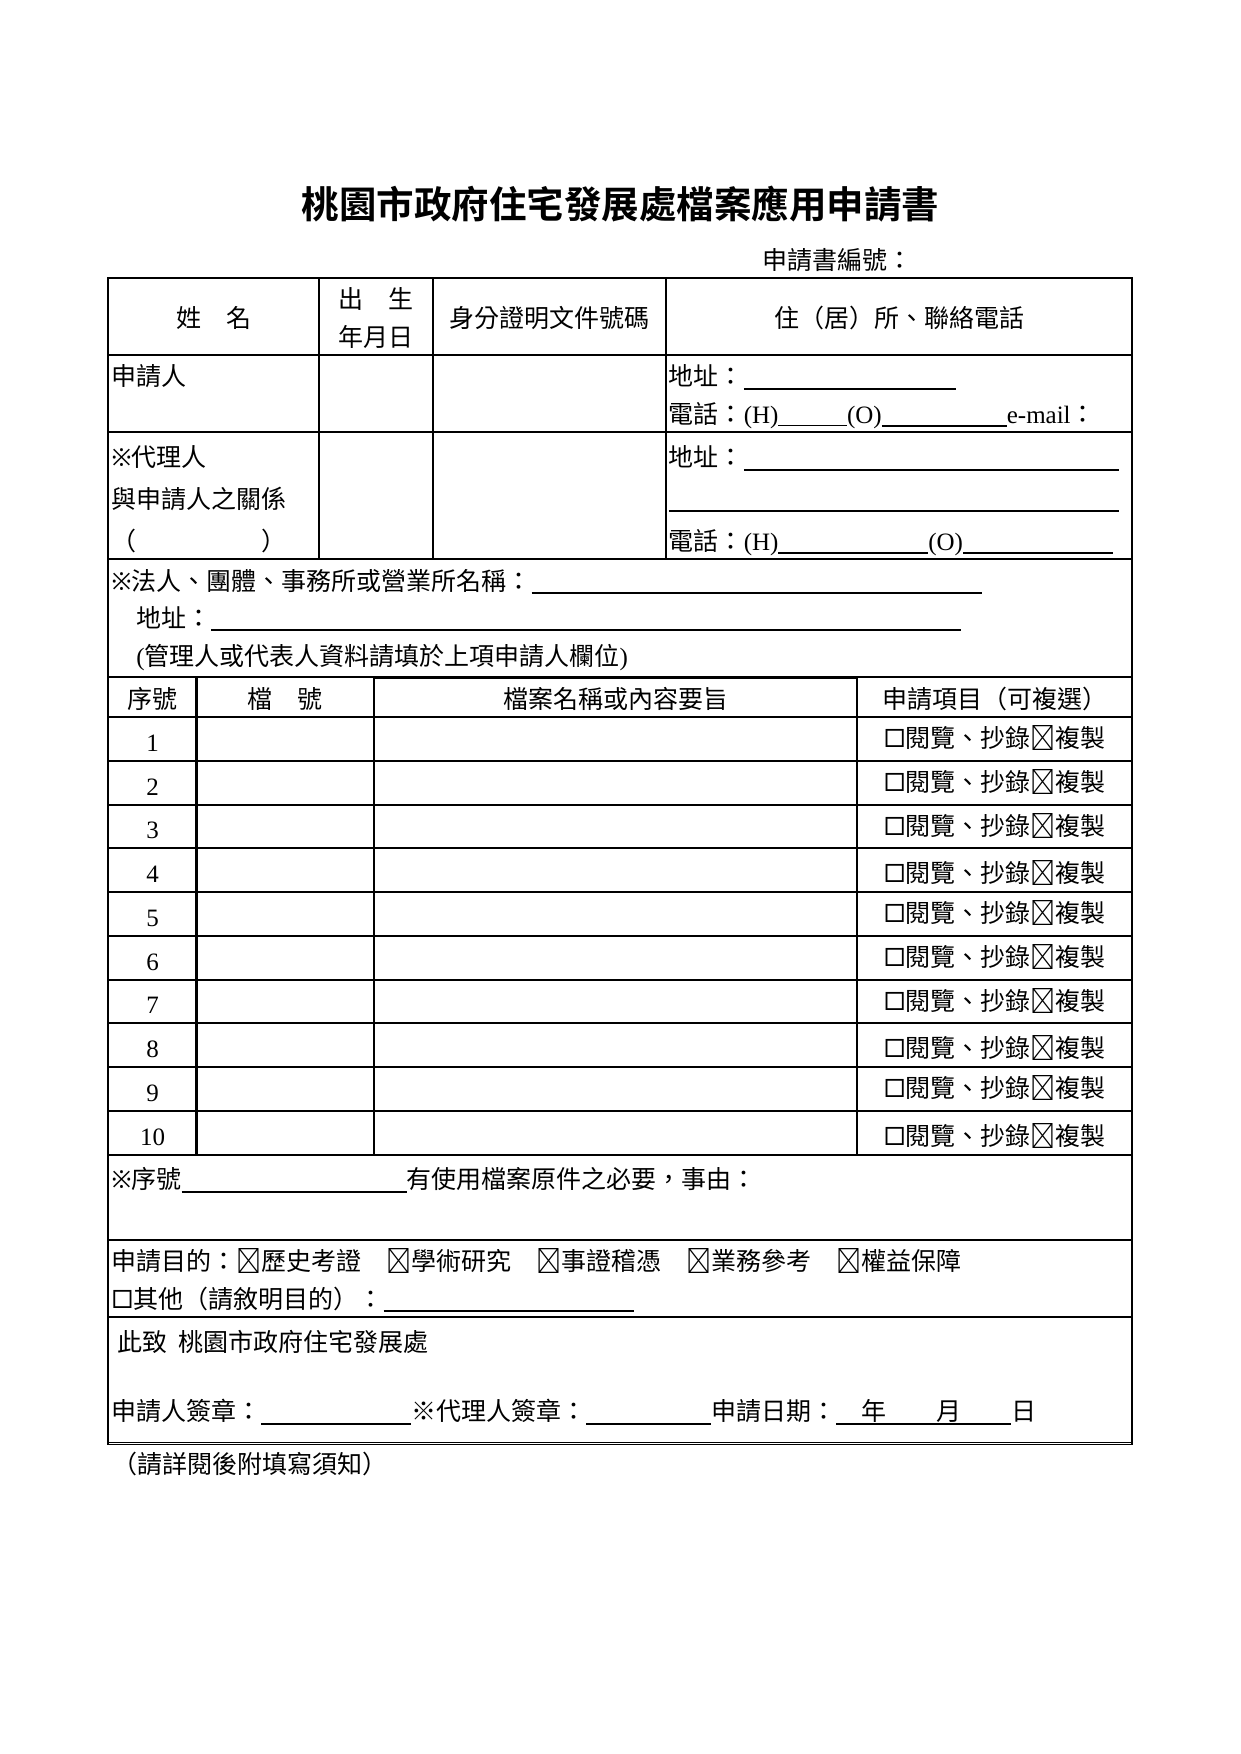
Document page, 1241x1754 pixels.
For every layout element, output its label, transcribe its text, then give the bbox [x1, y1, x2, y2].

table_cell [198, 806, 373, 847]
table_cell 申請項目（可複選） [858, 678, 1131, 716]
table_cell [375, 806, 856, 847]
table_cell 閱覽、抄錄複製 [858, 1068, 1131, 1110]
table_cell [198, 1024, 373, 1066]
table_cell 檔 號 [198, 678, 373, 716]
table_cell [375, 1068, 856, 1110]
table_cell 此致 桃園市政府住宅發展處 申請人簽章： ※代理人簽章： 申請日期： 年 月 日 [109, 1318, 1131, 1442]
table_cell [375, 1024, 856, 1066]
table_cell 閱覽、抄錄複製 [858, 849, 1131, 891]
table_cell 8 [109, 1024, 195, 1066]
table_cell 序號 [109, 678, 195, 716]
table_cell [375, 1112, 856, 1153]
table_cell [198, 762, 373, 803]
table_cell 閱覽、抄錄複製 [858, 1024, 1131, 1066]
table_cell 地址： 電話：(H) (O) e-mail： [667, 356, 1131, 431]
text 申請書編號： [112, 239, 1128, 277]
table_cell 地址： 電話：(H) (O) [667, 433, 1131, 558]
table_cell [198, 893, 373, 935]
table_header 姓 名 [109, 279, 318, 354]
table_cell 5 [109, 893, 195, 935]
table_cell 9 [109, 1068, 195, 1110]
table_cell [375, 981, 856, 1022]
table_cell [198, 1112, 373, 1153]
text （請詳閱後附填寫須知） [112, 1445, 1128, 1481]
table_cell ※法人、團體、事務所或營業所名稱： 地址： (管理人或代表人資料請填於上項申請人欄位) [109, 560, 1131, 676]
table_cell [375, 893, 856, 935]
table_cell 閱覽、抄錄複製 [858, 762, 1131, 803]
table_cell 閱覽、抄錄複製 [858, 893, 1131, 935]
table_cell [198, 937, 373, 978]
table_header 住（居）所、聯絡電話 [667, 279, 1131, 354]
table_header 身分證明文件號碼 [434, 279, 665, 354]
table_cell ※代理人 與申請人之關係 （ ） [109, 433, 318, 558]
table_cell [320, 356, 432, 431]
table_cell [198, 981, 373, 1022]
table_cell [198, 1068, 373, 1110]
table_cell 申請目的：歷史考證 學術研究 事證稽憑 業務參考 權益保障 其他（請敘明目的）： [109, 1241, 1131, 1316]
table_cell [375, 718, 856, 760]
table_cell 閱覽、抄錄複製 [858, 937, 1131, 978]
table_header 出 生 年月日 [320, 279, 432, 354]
table_cell [375, 937, 856, 978]
table_cell [375, 849, 856, 891]
table_cell 1 [109, 718, 195, 760]
table_cell 7 [109, 981, 195, 1022]
table_cell 閱覽、抄錄複製 [858, 718, 1131, 760]
table_cell [434, 433, 665, 558]
table_cell [198, 718, 373, 760]
table_cell 閱覽、抄錄複製 [858, 806, 1131, 847]
table_cell 4 [109, 849, 195, 891]
table_cell [375, 762, 856, 803]
table_cell 閱覽、抄錄複製 [858, 981, 1131, 1022]
table_cell [434, 356, 665, 431]
table_cell 檔案名稱或內容要旨 [375, 679, 856, 716]
table_cell ※序號 有使用檔案原件之必要，事由： [109, 1156, 1131, 1239]
table_cell [320, 433, 432, 558]
text 桃園市政府住宅發展處檔案應用申請書 [112, 164, 1128, 239]
table_cell 申請人 [109, 356, 318, 431]
table_cell 2 [109, 762, 195, 803]
table_cell 6 [109, 937, 195, 978]
table_cell 3 [109, 806, 195, 847]
table_cell [198, 849, 373, 891]
table_cell 10 [109, 1112, 195, 1153]
table_cell 閱覽、抄錄複製 [858, 1112, 1131, 1153]
